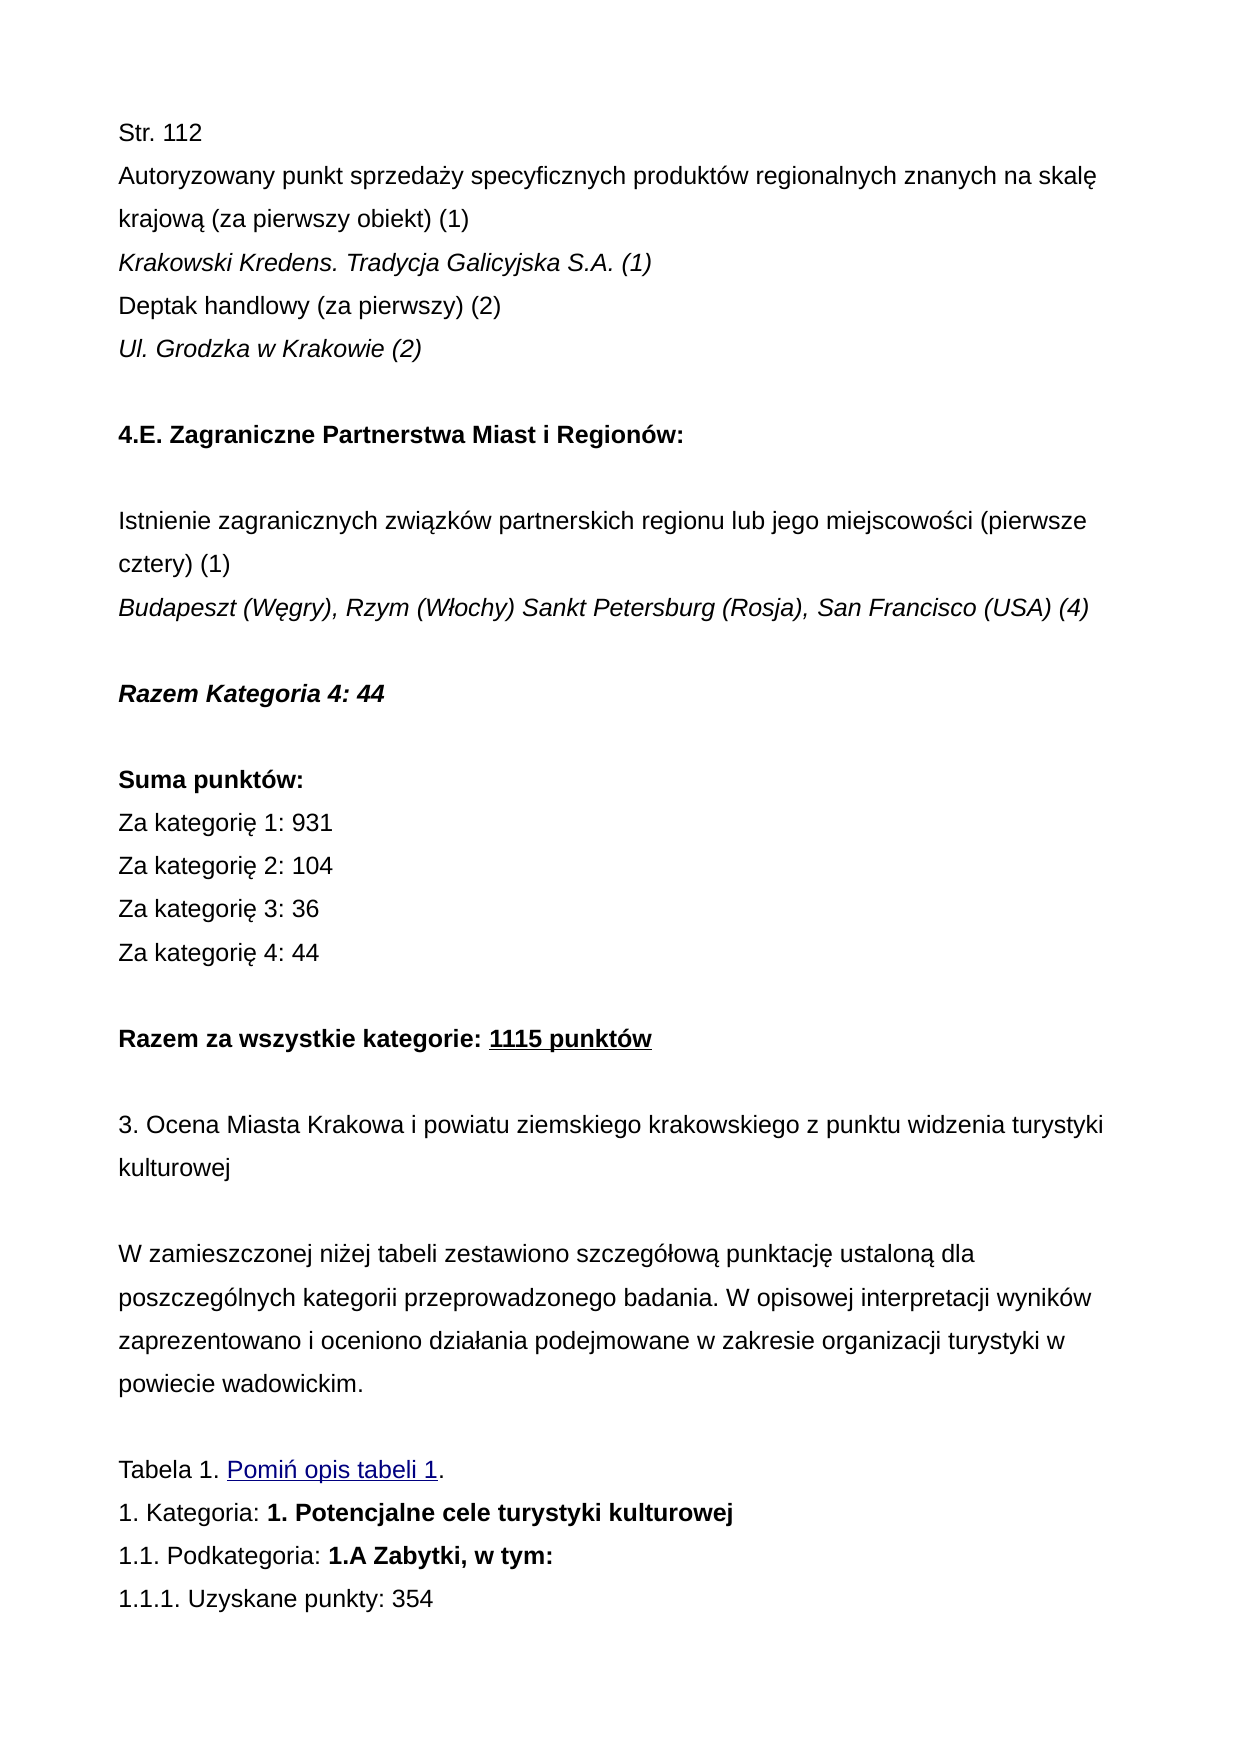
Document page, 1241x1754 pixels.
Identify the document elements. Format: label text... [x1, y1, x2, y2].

text Za kategorię 3: 36 [118, 894, 1122, 923]
subtitle 4.E. Zagraniczne Partnerstwa Miast i Regionów: [118, 420, 1122, 449]
text Deptak handlowy (za pierwszy) (2) [118, 291, 1122, 319]
text Budapeszt (Węgry), Rzym (Włochy) Sankt Petersburg (Rosja), San Francisco (USA) (4) [118, 592, 1122, 621]
text W zamieszczonej niżej tabeli zestawiono szczegółową punktację ustaloną dla poszczególnych kategorii przeprowadzonego badania. W opisowej interpretacji wyników zaprezentowano i oceniono działania podejmowane w zakresie organizacji turystyki w powiecie wadowickim. [118, 1239, 1122, 1397]
text Tabela 1. Pomiń opis tabeli 1. [118, 1455, 1122, 1484]
text Krakowski Kredens. Tradycja Galicyjska S.A. (1) [118, 247, 1122, 276]
text Za kategorię 1: 931 [118, 808, 1122, 837]
text 1. Kategoria: 1. Potencjalne cele turystyki kulturowej [118, 1498, 1122, 1527]
text Suma punktów: [118, 765, 1122, 794]
text Za kategorię 4: 44 [118, 937, 1122, 966]
text 1.1.1. Uzyskane punkty: 354 [118, 1584, 1122, 1613]
text Istnienie zagranicznych związków partnerskich regionu lub jego miejscowości (pierwsze cztery) (1) [118, 506, 1122, 578]
text Str. 112 [118, 118, 1122, 147]
text Razem za wszystkie kategorie: 1115 punktów [118, 1024, 1122, 1052]
subtitle 3. Ocena Miasta Krakowa i powiatu ziemskiego krakowskiego z punktu widzenia turystyki kulturowej [118, 1110, 1122, 1182]
text Razem Kategoria 4: 44 [118, 679, 1122, 707]
text Autoryzowany punkt sprzedaży specyficznych produktów regionalnych znanych na skalę krajową (za pierwszy obiekt) (1) [118, 161, 1122, 233]
text Ul. Grodzka w Krakowie (2) [118, 334, 1122, 362]
text Za kategorię 2: 104 [118, 851, 1122, 880]
text 1.1. Podkategoria: 1.A Zabytki, w tym: [118, 1541, 1122, 1570]
